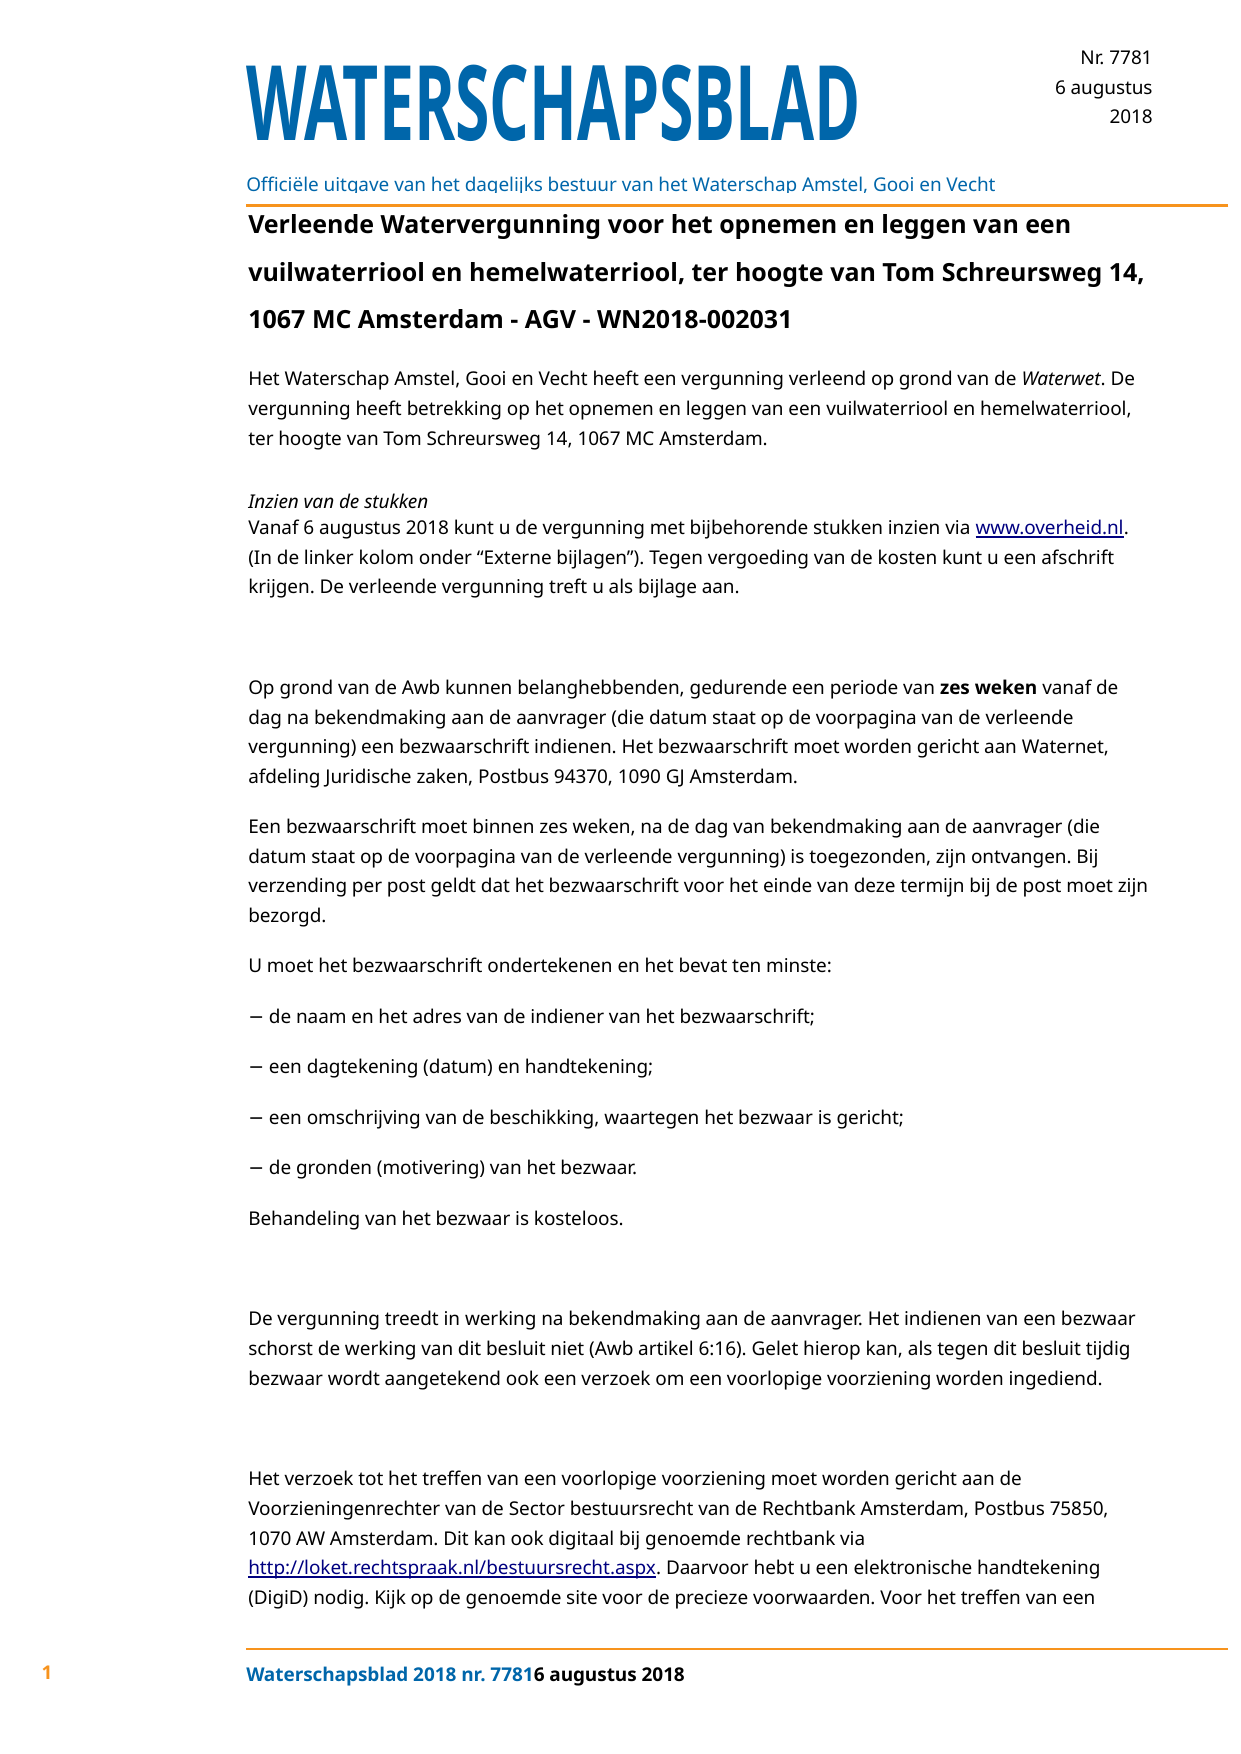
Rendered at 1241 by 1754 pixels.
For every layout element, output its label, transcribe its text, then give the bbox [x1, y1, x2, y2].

text Op grond van de Awb kunnen belanghebbenden, gedurende een periode van zes weken vanaf de dag na bekendmaking aan de aanvrager (die datum staat op de voorpagina van de verleende vergunning) een bezwaarschrift indienen. Het bezwaarschrift moet worden gericht aan Waternet, afdeling Juridische zaken, Postbus 94370, 1090 GJ Amsterdam. [248, 674, 1152, 789]
text Het verzoek tot het treffen van een voorlopige voorziening moet worden gericht aan de Voorzieningenrechter van de Sector bestuursrecht van de Rechtbank Amsterdam, Postbus 75850, 1070 AW Amsterdam. Dit kan ook digitaal bij genoemde rechtbank via http://loket.rechtspraak.nl/bestuursrecht.aspx. Daarvoor hebt u een elektronische handtekening (DigiD) nodig. Kijk op de genoemde site voor de precieze voorwaarden. Voor het treffen van een [248, 1466, 1152, 1610]
text Verleende Watervergunning voor het opnemen en leggen van een vuilwaterriool en hemelwaterriool, ter hoogte van Tom Schreursweg 14, 1067 MC Amsterdam - AGV - WN2018-002031 [248, 207, 1152, 336]
text U moet het bezwaarschrift ondertekenen en het bevat ten minste: [248, 953, 1152, 978]
text − de gronden (motivering) van het bezwaar. [248, 1154, 1152, 1180]
text − een dagtekening (datum) en handtekening; [248, 1053, 1152, 1079]
text Vanaf 6 augustus 2018 kunt u de vergunning met bijbehorende stukken inzien via www.overheid.nl. (In de linker kolom onder “Externe bijlagen”). Tegen vergoeding van de kosten kunt u een afschrift krijgen. De verleende vergunning treft u als bijlage aan. [248, 514, 1152, 599]
text − een omschrijving van de beschikking, waartegen het bezwaar is gericht; [248, 1104, 1152, 1130]
text − de naam en het adres van de indiener van het bezwaarschrift; [248, 1003, 1152, 1029]
text Inzien van de stukken [248, 489, 1152, 514]
text De vergunning treedt in werking na bekendmaking aan de aanvrager. Het indienen van een bezwaar schorst de werking van dit besluit niet (Awb artikel 6:16). Gelet hierop kan, als tegen dit besluit tijdig bezwaar wordt aangetekend ook een verzoek om een voorlopige voorziening worden ingediend. [248, 1306, 1152, 1391]
text Het Waterschap Amstel, Gooi en Vecht heeft een vergunning verleend op grond van de Waterwet. De vergunning heeft betrekking op het opnemen en leggen van een vuilwaterriool en hemelwaterriool, ter hoogte van Tom Schreursweg 14, 1067 MC Amsterdam. [248, 366, 1152, 450]
text Een bezwaarschrift moet binnen zes weken, na de dag van bekendmaking aan de aanvrager (die datum staat op de voorpagina van de verleende vergunning) is toegezonden, zijn ontvangen. Bij verzending per post geldt dat het bezwaarschrift voor het einde van deze termijn bij de post moet zijn bezorgd. [248, 813, 1152, 928]
picture [41, 47, 231, 172]
text Behandeling van het bezwaar is kosteloos. [248, 1205, 1152, 1231]
